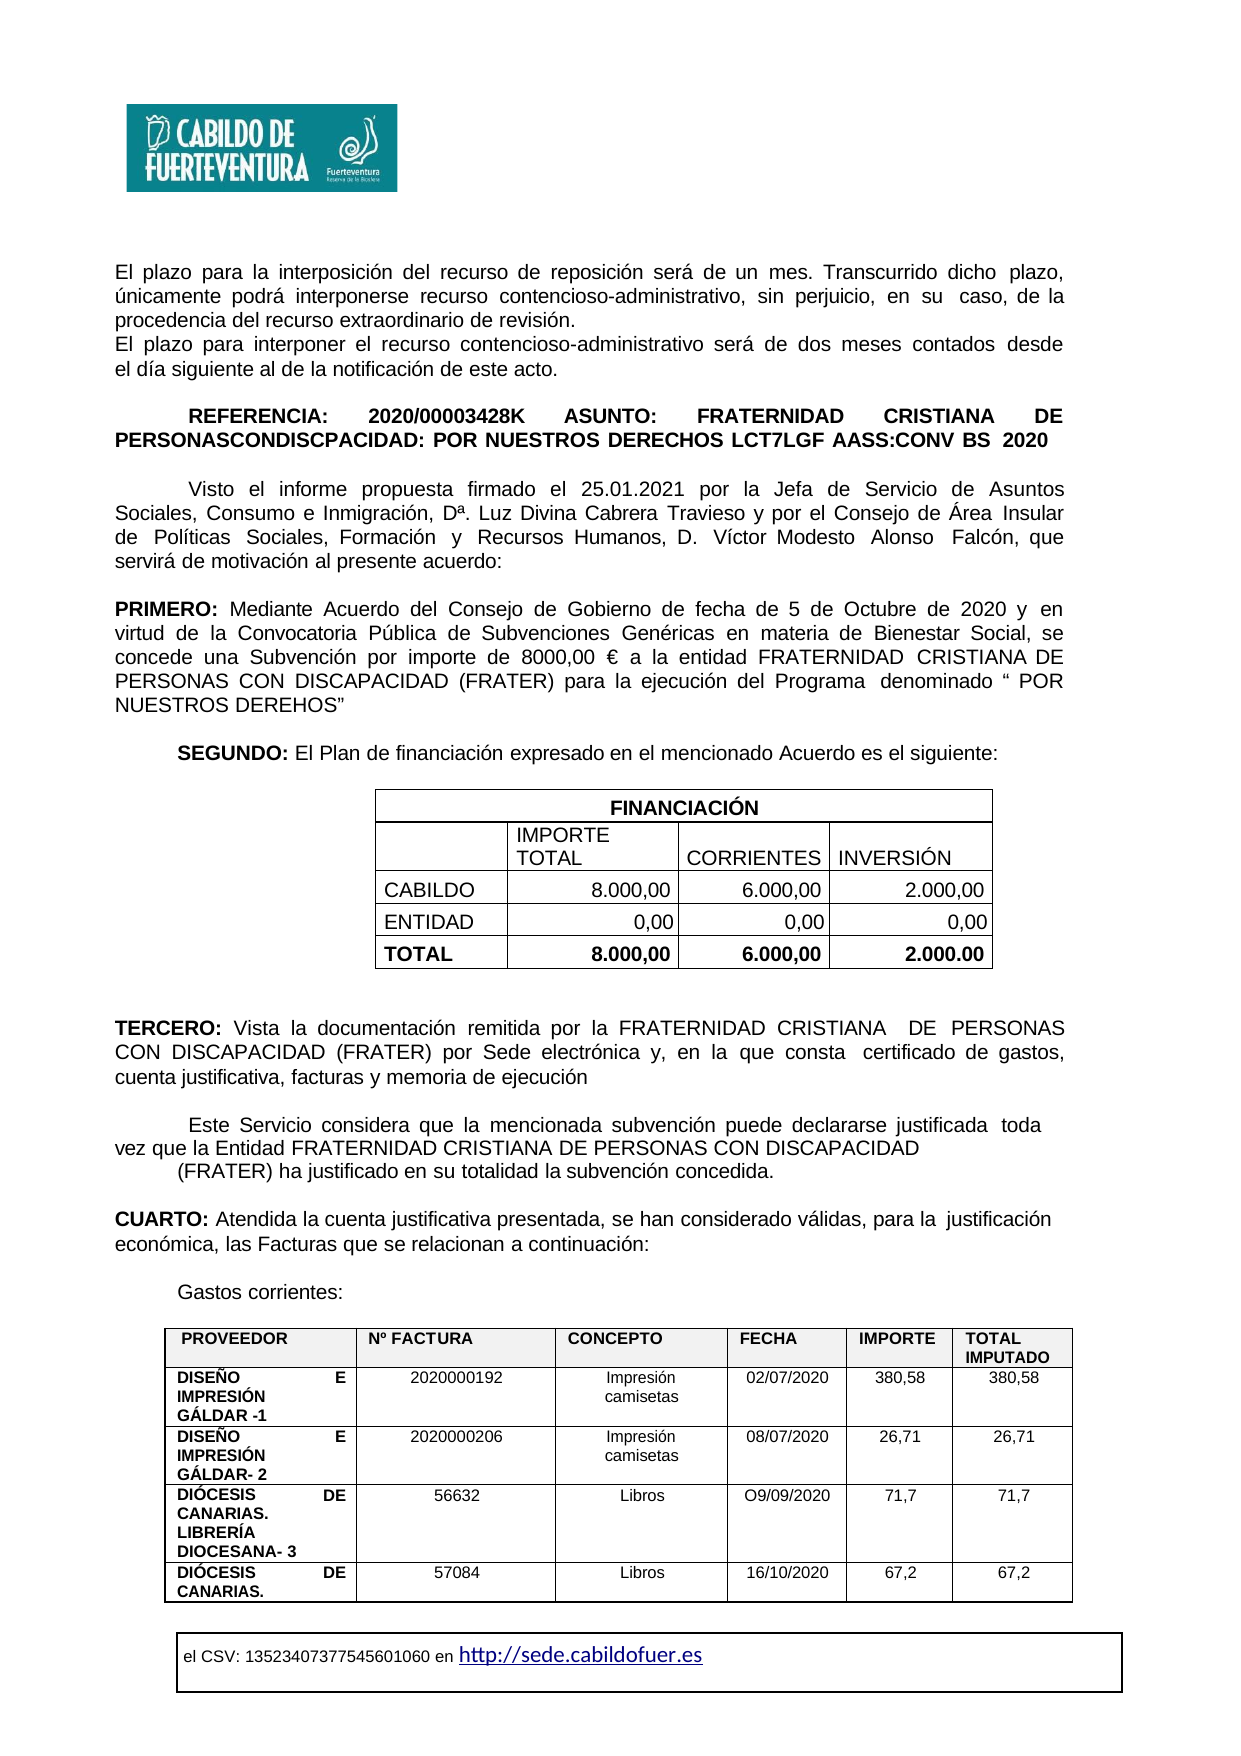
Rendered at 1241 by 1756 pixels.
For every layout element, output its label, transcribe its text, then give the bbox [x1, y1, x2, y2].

table_cell DISEÑO IMPRESIÓN GÁLDAR- 2 [166, 1427, 309, 1484]
text El plazo para la interposición del recurso de reposición será de un mes. Transcurrido dicho plazo, únicamente podrá interponerse recurso contencioso-administrativo, sin perjuicio, en su caso, de la procedencia del recurso extraordinario de revisión. [114, 260, 1064, 332]
table_header CONCEPTO [556, 1329, 727, 1367]
table_cell DE [310, 1563, 356, 1601]
text TERCERO: Vista la documentación remitida por la FRATERNIDAD CRISTIANA DE PERSONAS CON DISCAPACIDAD (FRATER) por Sede electrónica y, en la que consta certificado de gastos, cuenta justificativa, facturas y memoria de ejecución [114, 1016, 1066, 1088]
table_cell DISEÑO IMPRESIÓN GÁLDAR -1 [166, 1368, 309, 1426]
table_cell O9/09/2020 [728, 1485, 846, 1562]
table_cell 2.000,00 [830, 871, 992, 903]
table_cell 16/10/2020 [728, 1563, 846, 1601]
table_cell 2.000.00 [830, 936, 992, 968]
text El plazo para interponer el recurso contencioso-administrativo será de dos meses contados desde el día siguiente al de la notificación de este acto. [114, 332, 1064, 380]
table_cell DE [310, 1485, 356, 1562]
text Este Servicio considera que la mencionada subvención puede declararse justificada toda vez que la Entidad FRATERNIDAD CRISTIANA DE PERSONAS CON DISCAPACIDAD [114, 1113, 1054, 1160]
table_cell 380,58 [953, 1368, 1072, 1426]
table_cell INVERSIÓN [830, 823, 992, 870]
table_cell IMPORTE TOTAL [508, 823, 678, 870]
table_cell DIÓCESIS CANARIAS. [166, 1563, 309, 1601]
table_cell Libros [556, 1563, 727, 1601]
table_cell 71,7 [953, 1485, 1072, 1562]
table_cell 8.000,00 [508, 936, 678, 968]
table_cell 2020000192 [357, 1368, 555, 1426]
table_cell 71,7 [847, 1485, 952, 1562]
table_header FINANCIACIÓN [376, 790, 992, 821]
table_cell 56632 [357, 1485, 555, 1562]
table_cell CORRIENTES [679, 823, 829, 870]
text SEGUNDO: El Plan de financiación expresado en el mencionado Acuerdo es el siguiente: [177, 740, 1136, 764]
table_cell E [310, 1427, 356, 1484]
table_cell 08/07/2020 [728, 1427, 846, 1484]
table_header TOTAL IMPUTADO [953, 1329, 1072, 1367]
table_cell Libros [556, 1485, 727, 1562]
text Visto el informe propuesta firmado el 25.01.2021 por la Jefa de Servicio de Asuntos Sociales, Consumo e Inmigración, Dª. Luz Divina Cabrera Travieso y por el Consejo de Área Insular de Políticas Sociales, Formación y Recursos Humanos, D. Víctor Modesto Alonso Falcón, que servirá de motivación al presente acuerdo: [114, 477, 1065, 573]
table_cell 2020000206 [357, 1427, 555, 1484]
table_cell 02/07/2020 [728, 1368, 846, 1426]
table_header FECHA [728, 1329, 846, 1367]
table_cell [376, 823, 507, 870]
text PRIMERO: Mediante Acuerdo del Consejo de Gobierno de fecha de 5 de Octubre de 2020 y en virtud de la Convocatoria Pública de Subvenciones Genéricas en materia de Bienestar Social, se concede una Subvención por importe de 8000,00 € a la entidad FRATERNIDAD CRISTIANA DE PERSONAS CON DISCAPACIDAD (FRATER) para la ejecución del Programa denominado “ POR NUESTROS DEREHOS” [114, 596, 1064, 717]
table_cell 0,00 [508, 904, 678, 935]
table_cell 8.000,00 [508, 871, 678, 903]
table_header Nº FACTURA [357, 1329, 555, 1367]
table_cell TOTAL [376, 936, 507, 968]
table_header PROVEEDOR [166, 1329, 356, 1367]
table_cell CABILDO [376, 871, 507, 903]
table_cell Impresión camisetas [556, 1427, 727, 1484]
table_cell 67,2 [847, 1563, 952, 1601]
text (FRATER) ha justificado en su totalidad la subvención concedida. [177, 1160, 1136, 1184]
table_cell Impresión camisetas [556, 1368, 727, 1426]
table_cell E [310, 1368, 356, 1426]
table_cell DIÓCESIS CANARIAS. LIBRERÍA DIOCESANA- 3 [166, 1485, 309, 1562]
text CUARTO: Atendida la cuenta justificativa presentada, se han considerado válidas, para la justificación económica, las Facturas que se relacionan a continuación: [114, 1207, 1054, 1256]
table_header IMPORTE [847, 1329, 952, 1367]
table_cell 6.000,00 [679, 871, 829, 903]
text Gastos corrientes: [177, 1279, 1136, 1303]
table_cell 57084 [357, 1563, 555, 1601]
table_cell 0,00 [679, 904, 829, 935]
table_cell 67,2 [953, 1563, 1072, 1601]
table_cell 0,00 [830, 904, 992, 935]
table_cell 26,71 [847, 1427, 952, 1484]
table_cell ENTIDAD [376, 904, 507, 935]
table_cell 6.000,00 [679, 936, 829, 968]
subtitle REFERENCIA: 2020/00003428K ASUNTO: FRATERNIDAD CRISTIANA DE PERSONASCONDISCPACIDAD: POR NUESTROS DERECHOS LCT7LGF AASS:CONV BS 2020 [114, 404, 1063, 452]
table_cell 26,71 [953, 1427, 1072, 1484]
table_cell 380,58 [847, 1368, 952, 1426]
